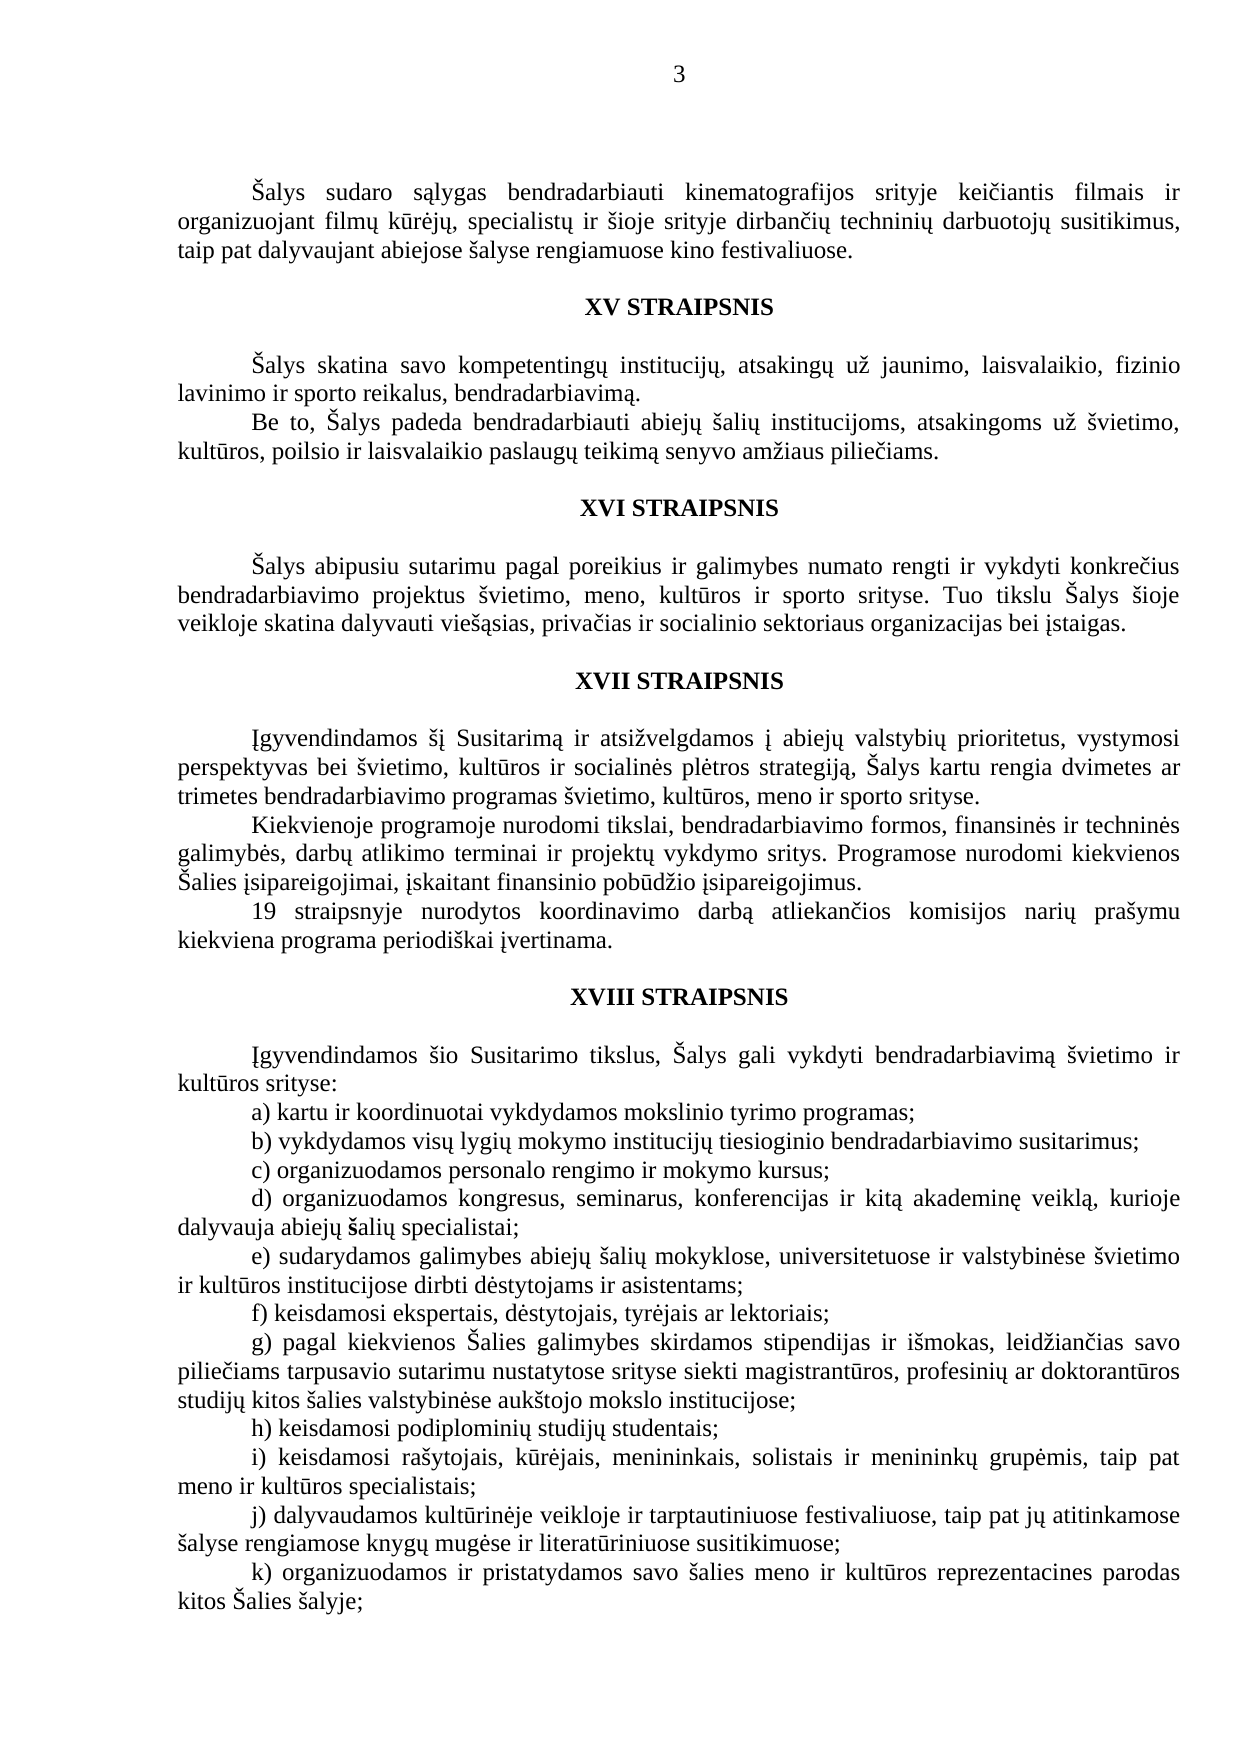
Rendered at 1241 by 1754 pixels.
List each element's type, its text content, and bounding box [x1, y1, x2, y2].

text Įgyvendindamos šį Susitarimą ir atsižvelgdamos į abiejų valstybių prioritetus, vystymosi perspektyvas bei švietimo, kultūros ir socialinės plėtros strategiją, Šalys kartu rengia dvimetes ar trimetes bendradarbiavimo programas švietimo, kultūros, meno ir sporto srityse. [177, 723, 1181, 810]
text 19 straipsnyje nurodytos koordinavimo darbą atliekančios komisijos narių prašymu kiekviena programa periodiškai įvertinama. [177, 896, 1181, 953]
text c) organizuodamos personalo rengimo ir mokymo kursus; [177, 1155, 1181, 1183]
text a) kartu ir koordinuotai vykdydamos mokslinio tyrimo programas; [177, 1097, 1181, 1126]
text Šalys abipusiu sutarimu pagal poreikius ir galimybes numato rengti ir vykdyti konkrečius bendradarbiavimo projektus švietimo, meno, kultūros ir sporto srityse. Tuo tikslu Šalys šioje veikloje skatina dalyvauti viešąsias, privačias ir socialinio sektoriaus organizacijas bei įstaigas. [177, 551, 1181, 637]
text Be to, Šalys padeda bendradarbiauti abiejų šalių institucijoms, atsakingoms už švietimo, kultūros, poilsio ir laisvalaikio paslaugų teikimą senyvo amžiaus piliečiams. [177, 407, 1181, 465]
text XV STRAIPSNIS [177, 292, 1181, 321]
text f) keisdamosi ekspertais, dėstytojais, tyrėjais ar lektoriais; [177, 1298, 1181, 1327]
text d) organizuodamos kongresus, seminarus, konferencijas ir kitą akademinę veiklą, kurioje dalyvauja abiejų šalių specialistai; [177, 1183, 1181, 1241]
text j) dalyvaudamos kultūrinėje veikloje ir tarptautiniuose festivaliuose, taip pat jų atitinkamose šalyse rengiamose knygų mugėse ir literatūriniuose susitikimuose; [177, 1500, 1181, 1557]
text g) pagal kiekvienos Šalies galimybes skirdamos stipendijas ir išmokas, leidžiančias savo piliečiams tarpusavio sutarimu nustatytose srityse siekti magistrantūros, profesinių ar doktorantūros studijų kitos šalies valstybinėse aukštojo mokslo institucijose; [177, 1327, 1181, 1413]
text XVIII STRAIPSNIS [177, 982, 1181, 1011]
text h) keisdamosi podiplominių studijų studentais; [177, 1413, 1181, 1442]
text Įgyvendindamos šio Susitarimo tikslus, Šalys gali vykdyti bendradarbiavimą švietimo ir kultūros srityse: [177, 1040, 1181, 1097]
text i) keisdamosi rašytojais, kūrėjais, menininkais, solistais ir menininkų grupėmis, taip pat meno ir kultūros specialistais; [177, 1442, 1181, 1500]
text XVI STRAIPSNIS [177, 493, 1181, 522]
text Šalys skatina savo kompetentingų institucijų, atsakingų už jaunimo, laisvalaikio, fizinio lavinimo ir sporto reikalus, bendradarbiavimą. [177, 350, 1181, 407]
text Šalys sudaro sąlygas bendradarbiauti kinematografijos srityje keičiantis filmais ir organizuojant filmų kūrėjų, specialistų ir šioje srityje dirbančių techninių darbuotojų susitikimus, taip pat dalyvaujant abiejose šalyse rengiamuose kino festivaliuose. [177, 177, 1181, 263]
text k) organizuodamos ir pristatydamos savo šalies meno ir kultūros reprezentacines parodas kitos Šalies šalyje; [177, 1557, 1181, 1615]
text Kiekvienoje programoje nurodomi tikslai, bendradarbiavimo formos, finansinės ir techninės galimybės, darbų atlikimo terminai ir projektų vykdymo sritys. Programose nurodomi kiekvienos Šalies įsipareigojimai, įskaitant finansinio pobūdžio įsipareigojimus. [177, 810, 1181, 896]
text e) sudarydamos galimybes abiejų šalių mokyklose, universitetuose ir valstybinėse švietimo ir kultūros institucijose dirbti dėstytojams ir asistentams; [177, 1241, 1181, 1298]
text XVII STRAIPSNIS [177, 666, 1181, 695]
text b) vykdydamos visų lygių mokymo institucijų tiesioginio bendradarbiavimo susitarimus; [177, 1126, 1181, 1155]
